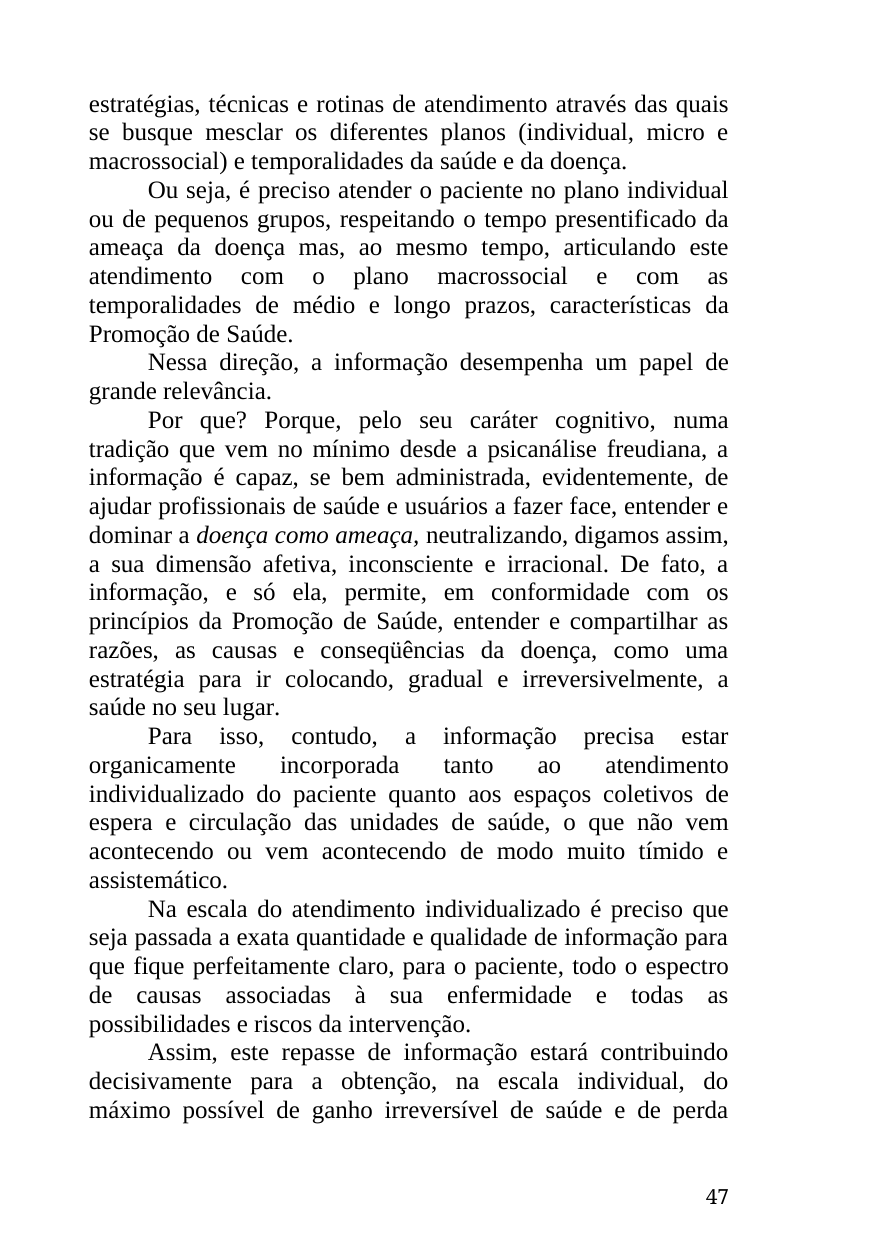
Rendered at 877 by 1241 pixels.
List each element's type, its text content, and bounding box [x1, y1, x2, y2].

text Por que? Porque, pelo seu caráter cognitivo, numa tradição que vem no mínimo desde a psicanálise freudiana, a informação é capaz, se bem administrada, evidentemente, de ajudar profissionais de saúde e usuários a fazer face, entender e dominar a doença como ameaça, neutralizando, digamos assim, a sua dimensão afetiva, inconsciente e irracional. De fato, a informação, e só ela, permite, em conformidade com os princípios da Promoção de Saúde, entender e compartilhar as razões, as causas e conseqüências da doença, como uma estratégia para ir colocando, gradual e irreversivelmente, a saúde no seu lugar. [89, 405, 729, 721]
text estratégias, técnicas e rotinas de atendimento através das quais se busque mesclar os diferentes planos (individual, micro e macrossocial) e temporalidades da saúde e da doença. [89, 89, 729, 175]
text Assim, este repasse de informação estará contribuindo decisivamente para a obtenção, na escala individual, do máximo possível de ganho irreversível de saúde e de perda [89, 1037, 729, 1124]
text Para isso, contudo, a informação precisa estar organicamente incorporada tanto ao atendimento individualizado do paciente quanto aos espaços coletivos de espera e circulação das unidades de saúde, o que não vem acontecendo ou vem acontecendo de modo muito tímido e assistemático. [89, 721, 729, 894]
text Na escala do atendimento individualizado é preciso que seja passada a exata quantidade e qualidade de informação para que fique perfeitamente claro, para o paciente, todo o espectro de causas associadas à sua enfermidade e todas as possibilidades e riscos da intervenção. [89, 894, 729, 1037]
text Ou seja, é preciso atender o paciente no plano individual ou de pequenos grupos, respeitando o tempo presentificado da ameaça da doença mas, ao mesmo tempo, articulando este atendimento com o plano macrossocial e com as temporalidades de médio e longo prazos, características da Promoção de Saúde. [89, 175, 729, 347]
text Nessa direção, a informação desempenha um papel de grande relevância. [89, 347, 729, 405]
